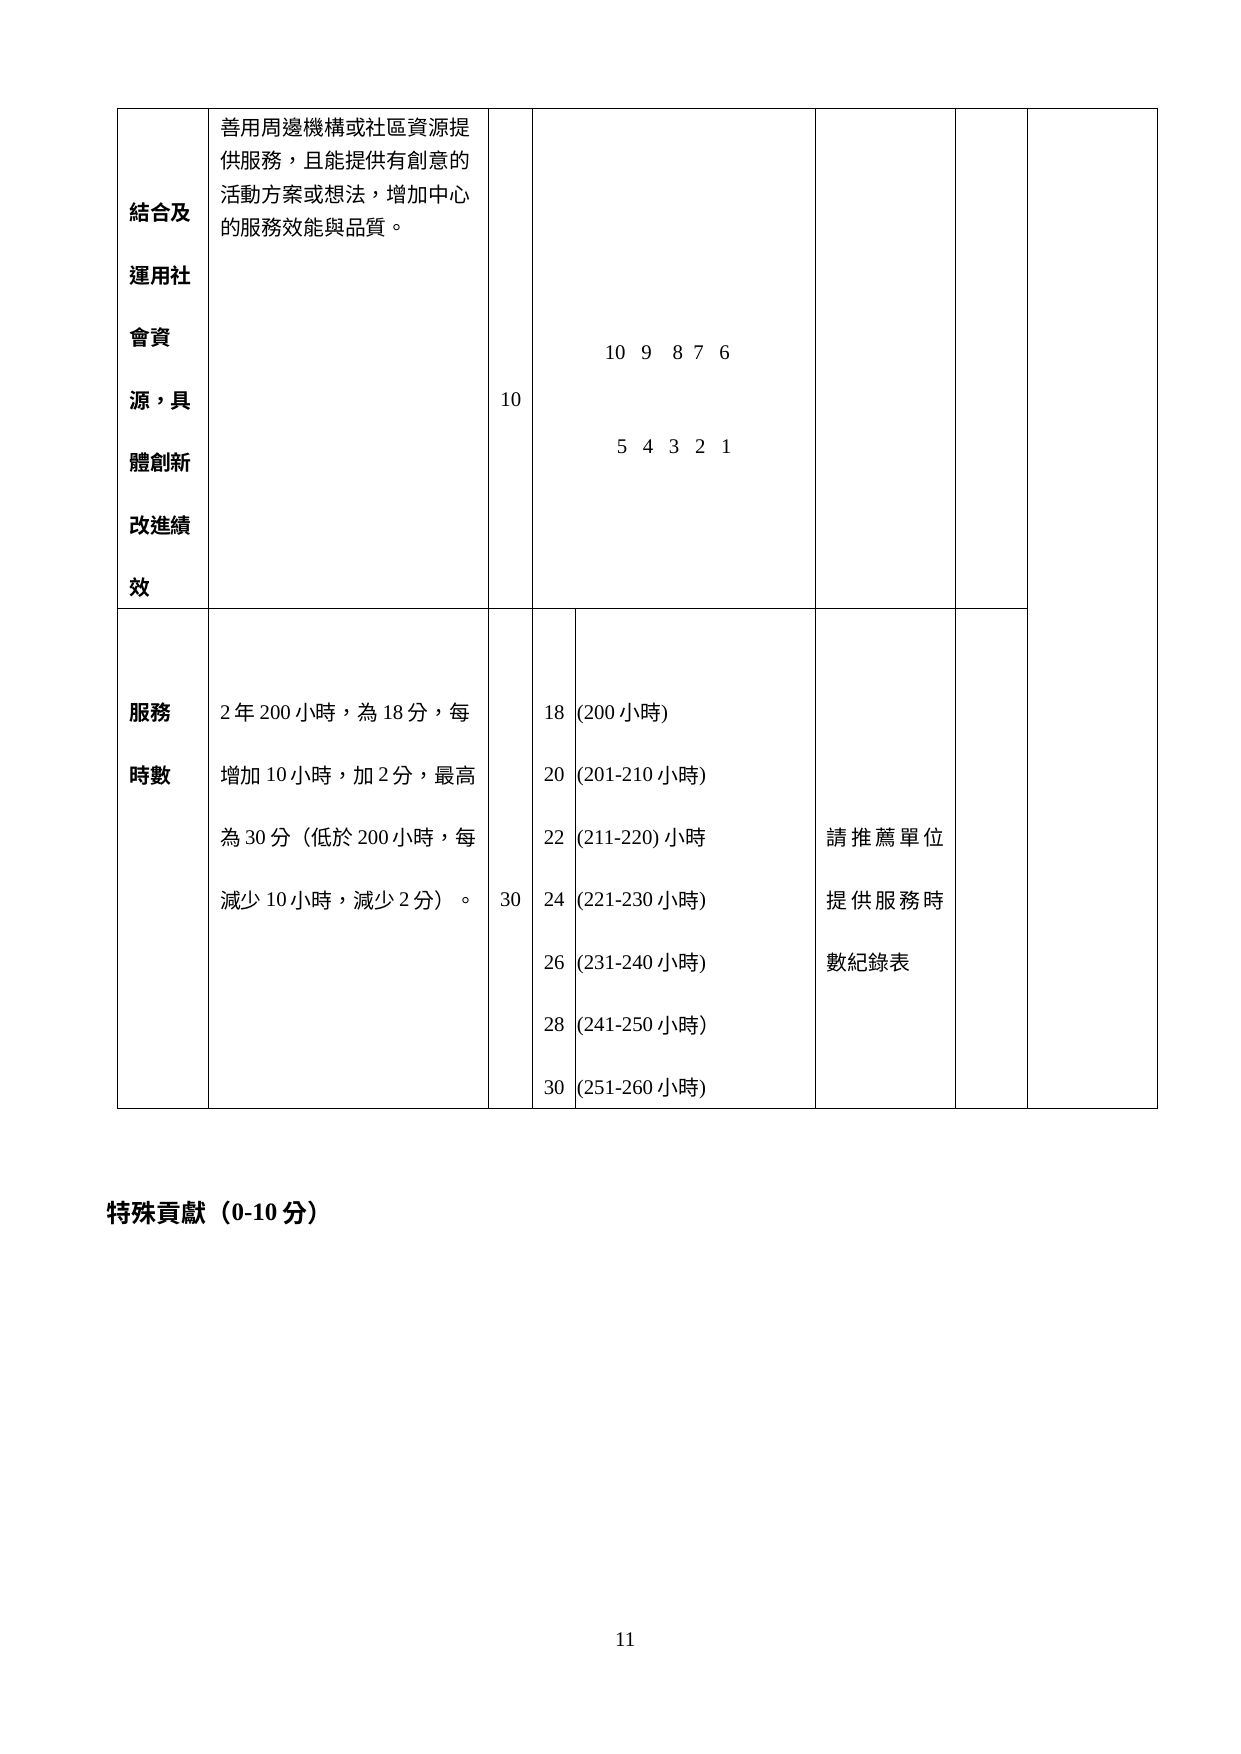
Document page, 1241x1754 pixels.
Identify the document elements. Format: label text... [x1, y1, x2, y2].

table_cell 2年200小時，為18分，每增加10小時，加2分，最高為30分（低於200小時，每減少10小時，減少2分）。 [209, 609, 488, 1108]
table_cell 10 [489, 109, 532, 608]
table_cell 結合及運用社會資源，具體創新改進績效 [118, 109, 208, 608]
table_cell [956, 609, 1027, 1108]
table_cell 服務 時數 [118, 609, 208, 1108]
text 特殊貢獻（0-10分） [106, 1170, 1144, 1233]
table_cell (200小時) (201-210小時) (211-220) 小時 (221-230小時) (231-240小時) (241-250小時） (251-260小時) [576, 609, 815, 1108]
table_cell 10 9 8 7 6 5 4 3 2 1 [533, 109, 815, 608]
table_cell 18 20 22 24 26 28 30 [533, 609, 575, 1108]
table_cell 30 [489, 609, 532, 1108]
table_cell 請推薦單位提供服務時數紀錄表 [816, 609, 955, 1108]
table_cell [816, 109, 955, 608]
table_cell [1028, 109, 1157, 1108]
table_cell [956, 109, 1027, 608]
table_cell 善用周邊機構或社區資源提供服務，且能提供有創意的活動方案或想法，增加中心的服務效能與品質。 [209, 109, 488, 608]
